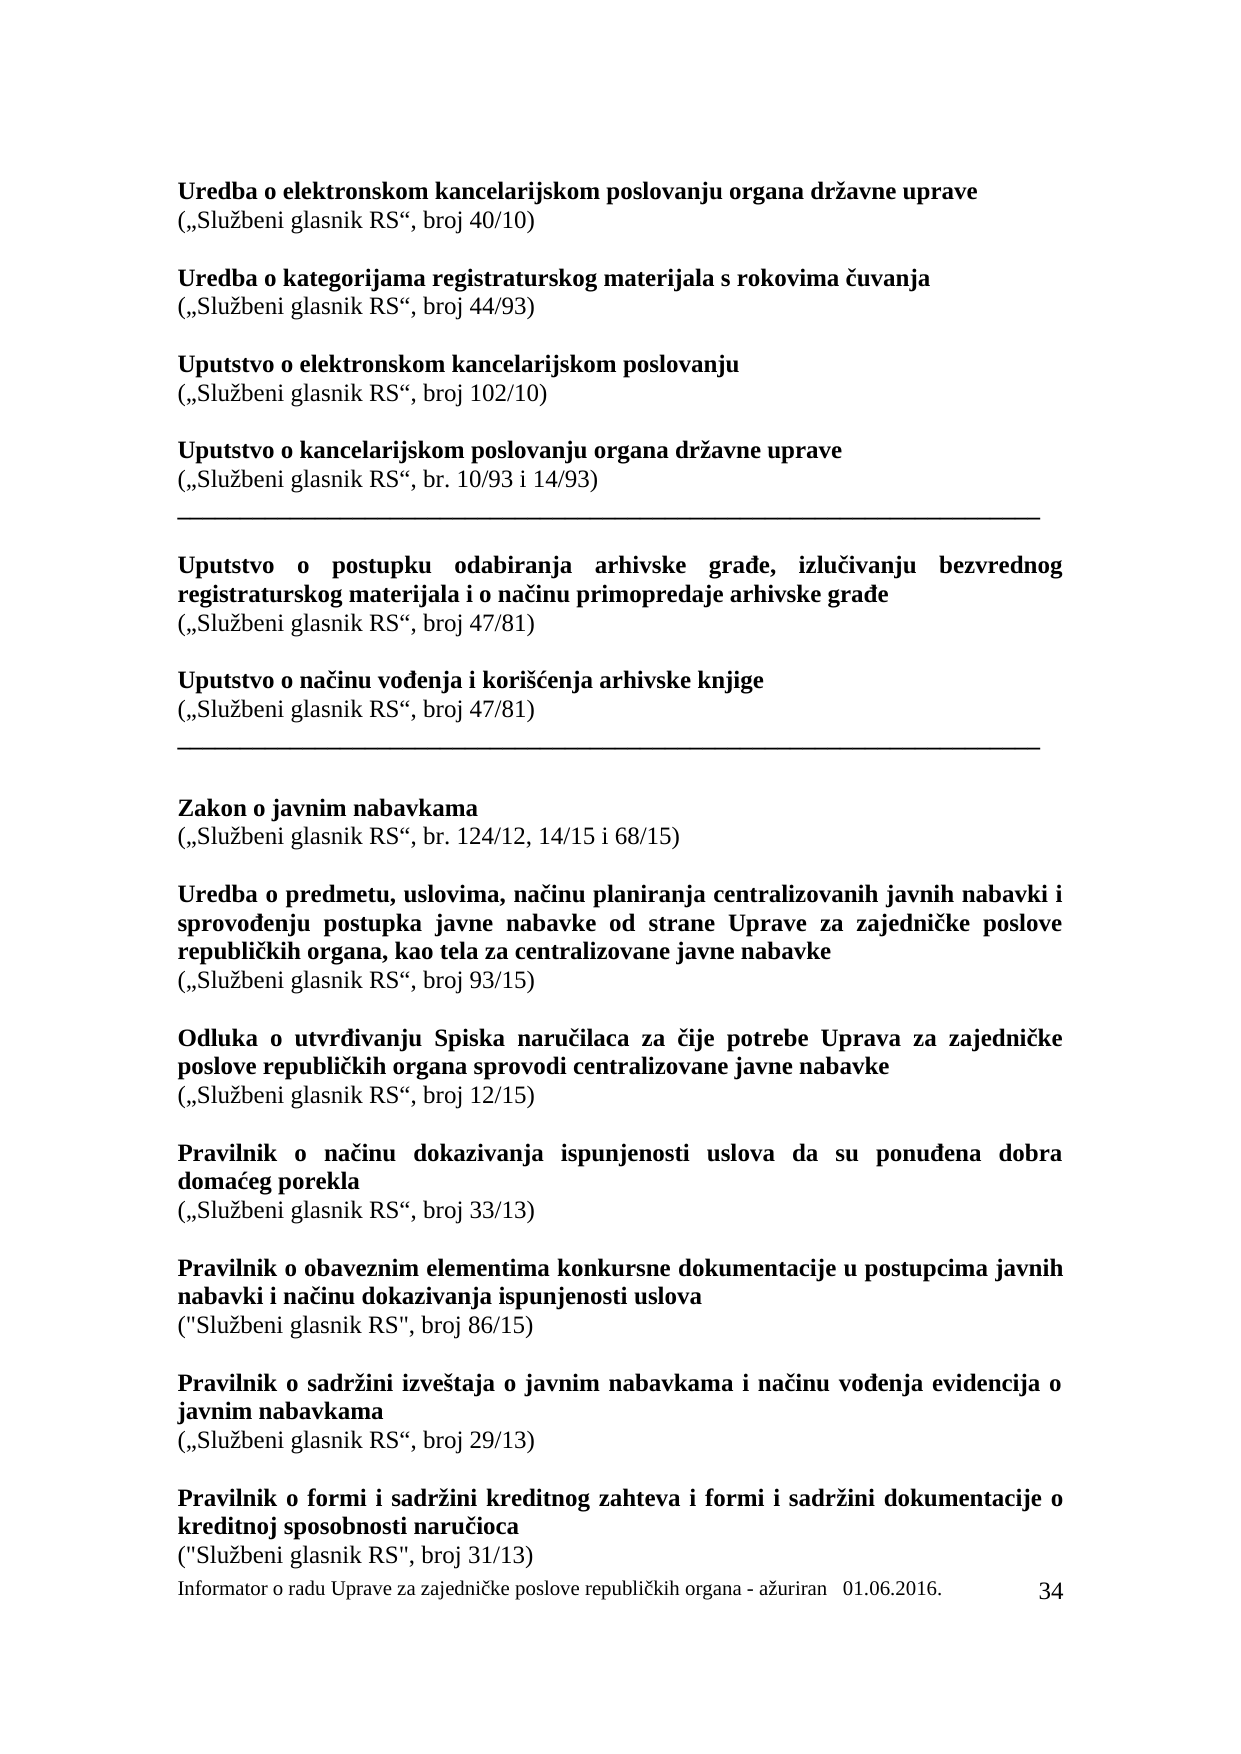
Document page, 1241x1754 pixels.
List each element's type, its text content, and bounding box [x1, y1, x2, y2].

text Pravilnik o načinu dokazivanja ispunjenosti uslova da su ponuđena dobra domaćeg porekla [177, 1138, 1063, 1195]
text Uredba o elektronskom kancelarijskom poslovanju organa državne uprave [177, 176, 1063, 205]
text („Službeni glasnik RS“, broj 47/81) [177, 694, 1063, 723]
text („Službeni glasnik RS“, broj 44/93) [177, 291, 1063, 320]
text Pravilnik o obaveznim elementima konkursne dokumentacije u postupcima javnih nabavki i načinu dokazivanja ispunjenosti uslova [177, 1253, 1063, 1310]
text Zakon o javnim nabavkama [177, 793, 1063, 821]
text („Službeni glasnik RS“, broj 29/13) [177, 1425, 1063, 1454]
text Odluka o utvrđivanju Spiska naručilaca za čije potrebe Uprava za zajedničke poslove republičkih organa sprovodi centralizovane javne nabavke [177, 1023, 1063, 1080]
text ("Službeni glasnik RS", broj 86/15) [177, 1310, 1063, 1339]
text Uredba o kategorijama registraturskog materijala s rokovima čuvanja [177, 263, 1063, 291]
text Uputstvo o elektronskom kancelarijskom poslovanju [177, 349, 1063, 378]
text („Službeni glasnik RS“, broj 102/10) [177, 378, 1063, 406]
text („Službeni glasnik RS“, broj 47/81) [177, 608, 1063, 636]
text Uredba o predmetu, uslovima, načinu planiranja centralizovanih javnih nabavki i sprovođenju postupka javne nabavke od strane Uprave za zajedničke poslove republičkih organa, kao tela za centralizovane javne nabavke [177, 879, 1063, 965]
text („Službeni glasnik RS“, broj 40/10) [177, 205, 1063, 234]
text ("Službeni glasnik RS", broj 31/13) [177, 1540, 1063, 1569]
text _____________________________________________________________________ [177, 723, 1063, 751]
text Pravilnik o sadržini izveštaja o javnim nabavkama i načinu vođenja evidencija o javnim nabavkama [177, 1368, 1063, 1425]
text („Službeni glasnik RS“, broj 33/13) [177, 1195, 1063, 1224]
text Uputstvo o kancelarijskom poslovanju organa državne uprave [177, 435, 1063, 464]
text _____________________________________________________________________ [177, 493, 1063, 521]
text Uputstvo o načinu vođenja i korišćenja arhivske knjige [177, 665, 1063, 694]
text („Službeni glasnik RS“, br. 10/93 i 14/93) [177, 464, 1063, 493]
text („Službeni glasnik RS“, broj 93/15) [177, 965, 1063, 994]
text Uputstvo o postupku odabiranja arhivske građe, izlučivanju bezvrednog registraturskog materijala i o načinu primopredaje arhivske građe [177, 550, 1063, 608]
text Pravilnik o formi i sadržini kreditnog zahteva i formi i sadržini dokumentacije o kreditnoj sposobnosti naručioca [177, 1483, 1063, 1540]
text („Službeni glasnik RS“, br. 124/12, 14/15 i 68/15) [177, 821, 1063, 850]
text („Službeni glasnik RS“, broj 12/15) [177, 1080, 1063, 1109]
